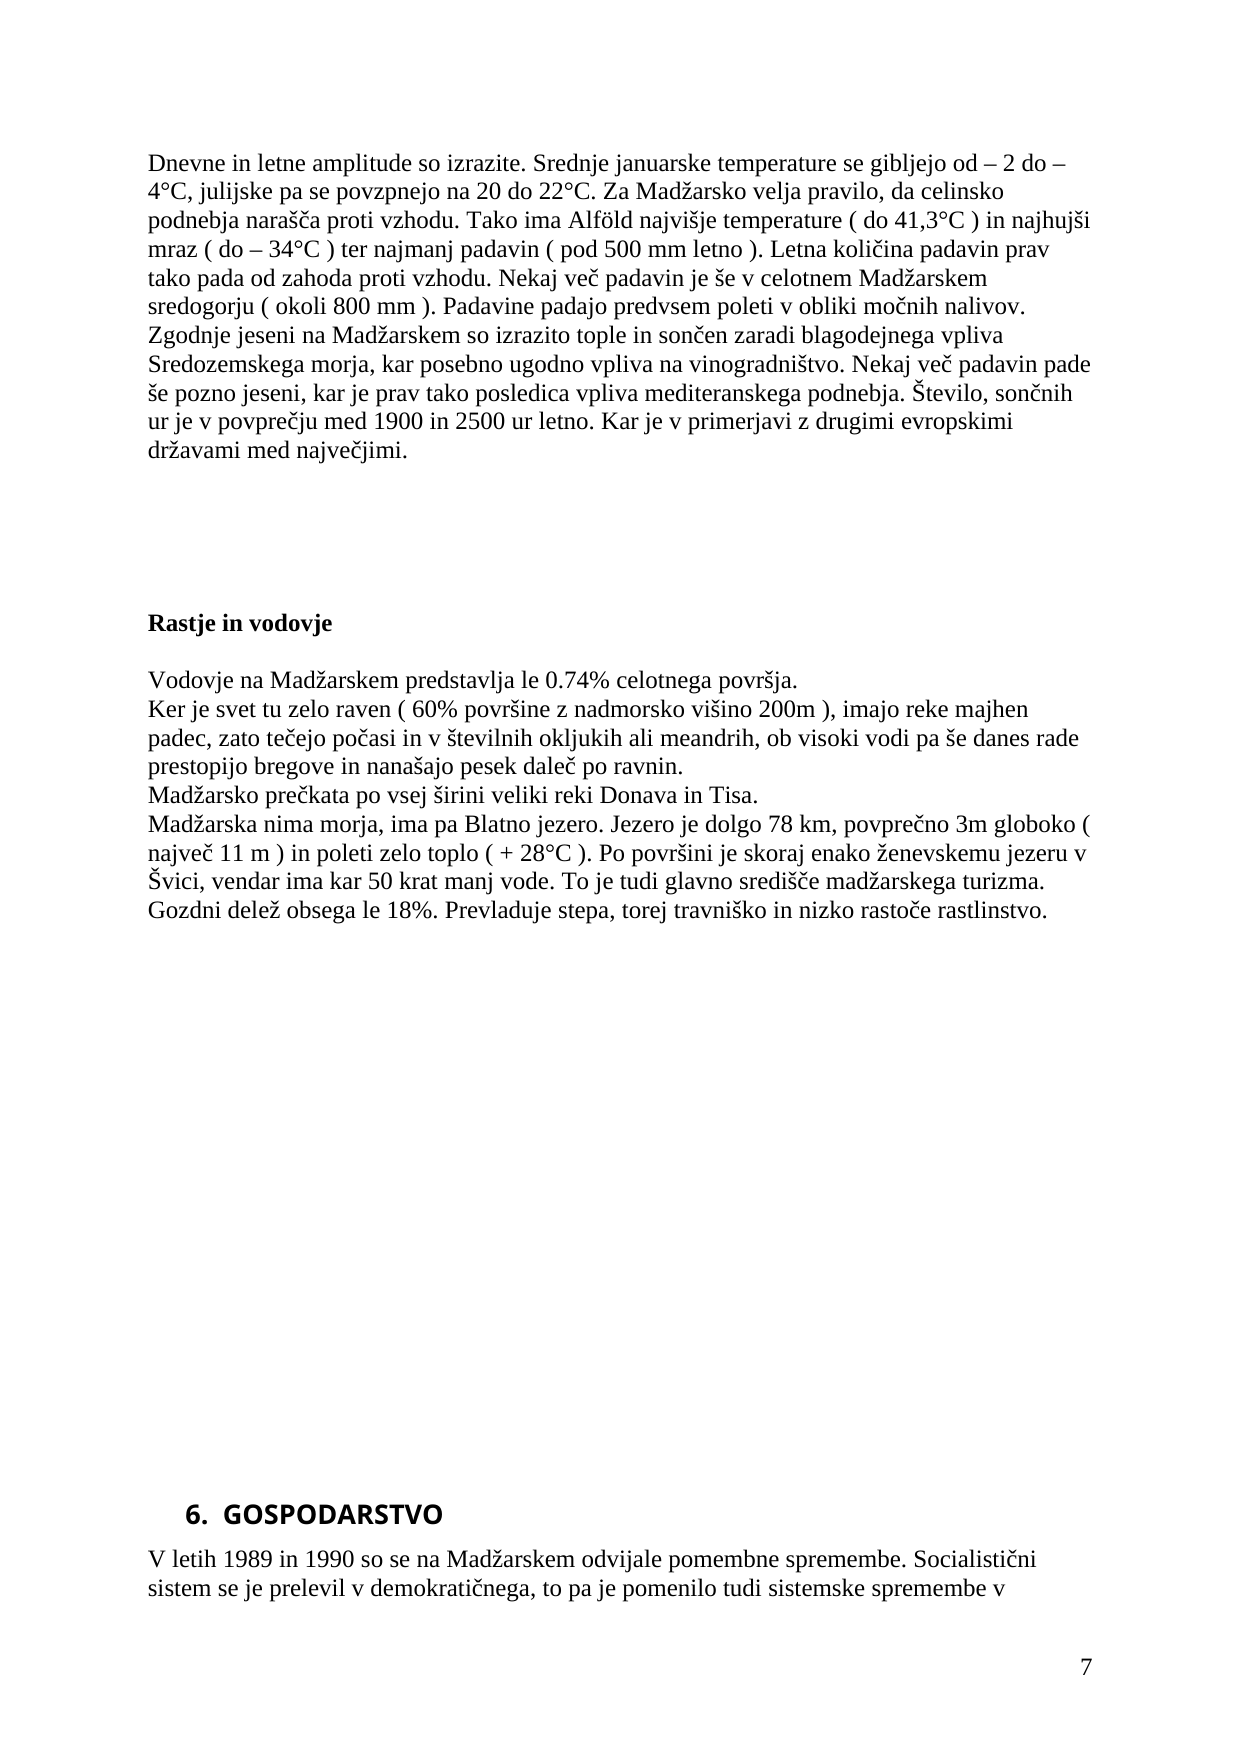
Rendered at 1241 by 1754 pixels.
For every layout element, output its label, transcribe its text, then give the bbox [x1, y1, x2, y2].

text Madžarsko prečkata po vsej širini veliki reki Donava in Tisa. [148, 780, 1093, 809]
text Ker je svet tu zelo raven ( 60% površine z nadmorsko višino 200m ), imajo reke majhen padec, zato tečejo počasi in v številnih okljukih ali meandrih, ob visoki vodi pa še danes rade prestopijo bregove in nanašajo pesek daleč po ravnin. [148, 694, 1093, 780]
text Rastje in vodovje [148, 608, 1093, 636]
text Madžarska nima morja, ima pa Blatno jezero. Jezero je dolgo 78 km, povprečno 3m globoko ( največ 11 m ) in poleti zelo toplo ( + 28°C ). Po površini je skoraj enako ženevskemu jezeru v Švici, vendar ima kar 50 krat manj vode. To je tudi glavno središče madžarskega turizma. [148, 809, 1093, 895]
subtitle GOSPODARSTVO [185, 1495, 1093, 1532]
text Gozdni delež obsega le 18%. Prevladuje stepa, torej travniško in nizko rastoče rastlinstvo. [148, 895, 1093, 924]
text Dnevne in letne amplitude so izrazite. Srednje januarske temperature se gibljejo od – 2 do – 4°C, julijske pa se povzpnejo na 20 do 22°C. Za Madžarsko velja pravilo, da celinsko podnebja narašča proti vzhodu. Tako ima Alföld najvišje temperature ( do 41,3°C ) in najhujši mraz ( do – 34°C ) ter najmanj padavin ( pod 500 mm letno ). Letna količina padavin prav tako pada od zahoda proti vzhodu. Nekaj več padavin je še v celotnem Madžarskem sredogorju ( okoli 800 mm ). Padavine padajo predvsem poleti v obliki močnih nalivov. Zgodnje jeseni na Madžarskem so izrazito tople in sončen zaradi blagodejnega vpliva Sredozemskega morja, kar posebno ugodno vpliva na vinogradništvo. Nekaj več padavin pade še pozno jeseni, kar je prav tako posledica vpliva mediteranskega podnebja. Število, sončnih ur je v povprečju med 1900 in 2500 ur letno. Kar je v primerjavi z drugimi evropskimi državami med največjimi. [148, 148, 1093, 464]
text V letih 1989 in 1990 so se na Madžarskem odvijale pomembne spremembe. Socialistični sistem se je prelevil v demokratičnega, to pa je pomenilo tudi sistemske spremembe v [148, 1544, 1093, 1602]
text Vodovje na Madžarskem predstavlja le 0.74% celotnega površja. [148, 665, 1093, 694]
